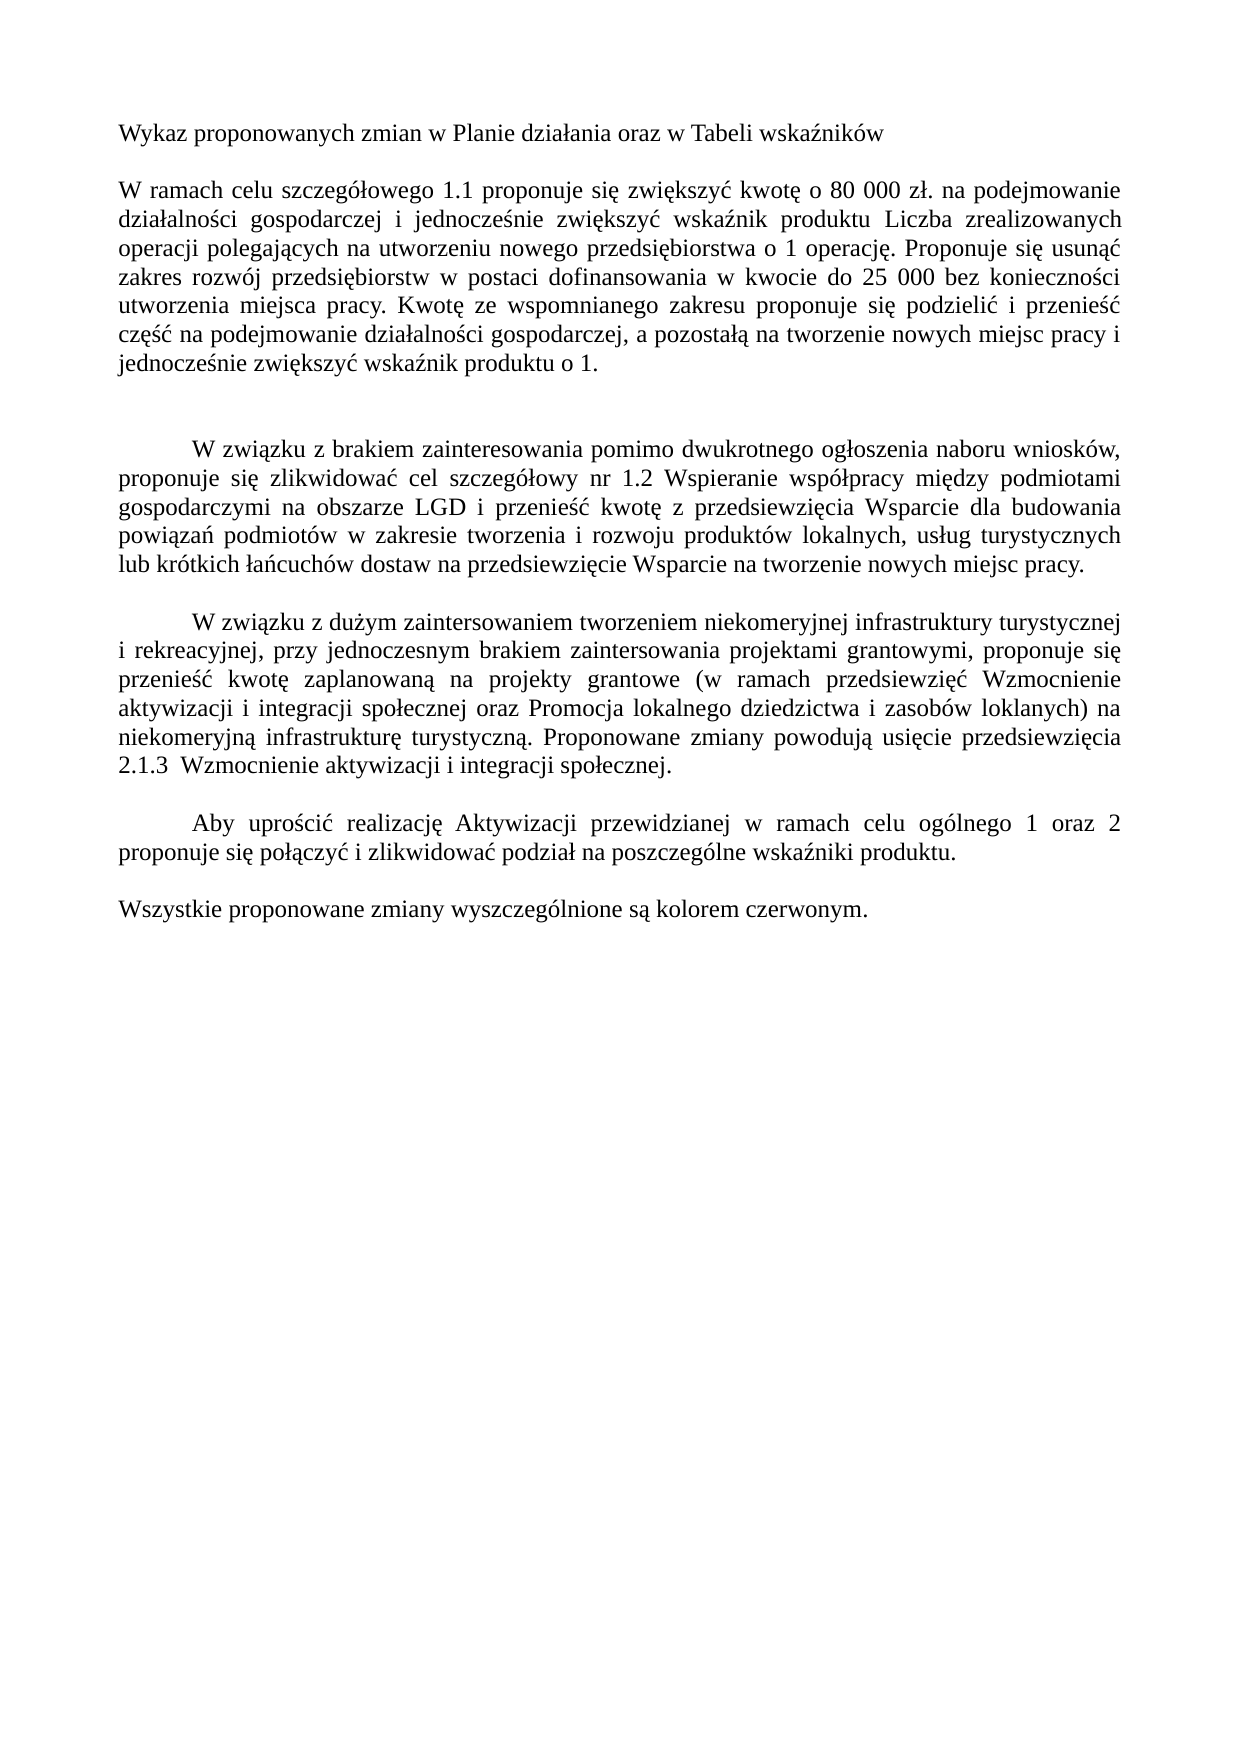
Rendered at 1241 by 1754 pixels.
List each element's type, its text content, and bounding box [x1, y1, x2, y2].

text W związku z dużym zaintersowaniem tworzeniem niekomeryjnej infrastruktury turystycznej i rekreacyjnej, przy jednoczesnym brakiem zaintersowania projektami grantowymi, proponuje się przenieść kwotę zaplanowaną na projekty grantowe (w ramach przedsiewzięć Wzmocnienie aktywizacji i integracji społecznej oraz Promocja lokalnego dziedzictwa i zasobów loklanych) na niekomeryjną infrastrukturę turystyczną. Proponowane zmiany powodują usięcie przedsiewzięcia 2.1.3 Wzmocnienie aktywizacji i integracji społecznej. [118, 607, 1122, 779]
text W związku z brakiem zainteresowania pomimo dwukrotnego ogłoszenia naboru wniosków, proponuje się zlikwidować cel szczegółowy nr 1.2 Wspieranie współpracy między podmiotami gospodarczymi na obszarze LGD i przenieść kwotę z przedsiewzięcia Wsparcie dla budowania powiązań podmiotów w zakresie tworzenia i rozwoju produktów lokalnych, usług turystycznych lub krótkich łańcuchów dostaw na przedsiewzięcie Wsparcie na tworzenie nowych miejsc pracy. [118, 434, 1122, 578]
text Aby uprościć realizację Aktywizacji przewidzianej w ramach celu ogólnego 1 oraz 2 proponuje się połączyć i zlikwidować podział na poszczególne wskaźniki produktu. [118, 808, 1122, 866]
text Wykaz proponowanych zmian w Planie działania oraz w Tabeli wskaźników [118, 118, 1122, 147]
text W ramach celu szczegółowego 1.1 proponuje się zwiększyć kwotę o 80 000 zł. na podejmowanie działalności gospodarczej i jednocześnie zwiększyć wskaźnik produktu Liczba zrealizowanych operacji polegających na utworzeniu nowego przedsiębiorstwa o 1 operację. Proponuje się usunąć zakres rozwój przedsiębiorstw w postaci dofinansowania w kwocie do 25 000 bez konieczności utworzenia miejsca pracy. Kwotę ze wspomnianego zakresu proponuje się podzielić i przenieść część na podejmowanie działalności gospodarczej, a pozostałą na tworzenie nowych miejsc pracy i jednocześnie zwiększyć wskaźnik produktu o 1. [118, 176, 1122, 377]
text Wszystkie proponowane zmiany wyszczególnione są kolorem czerwonym. [118, 894, 1122, 923]
